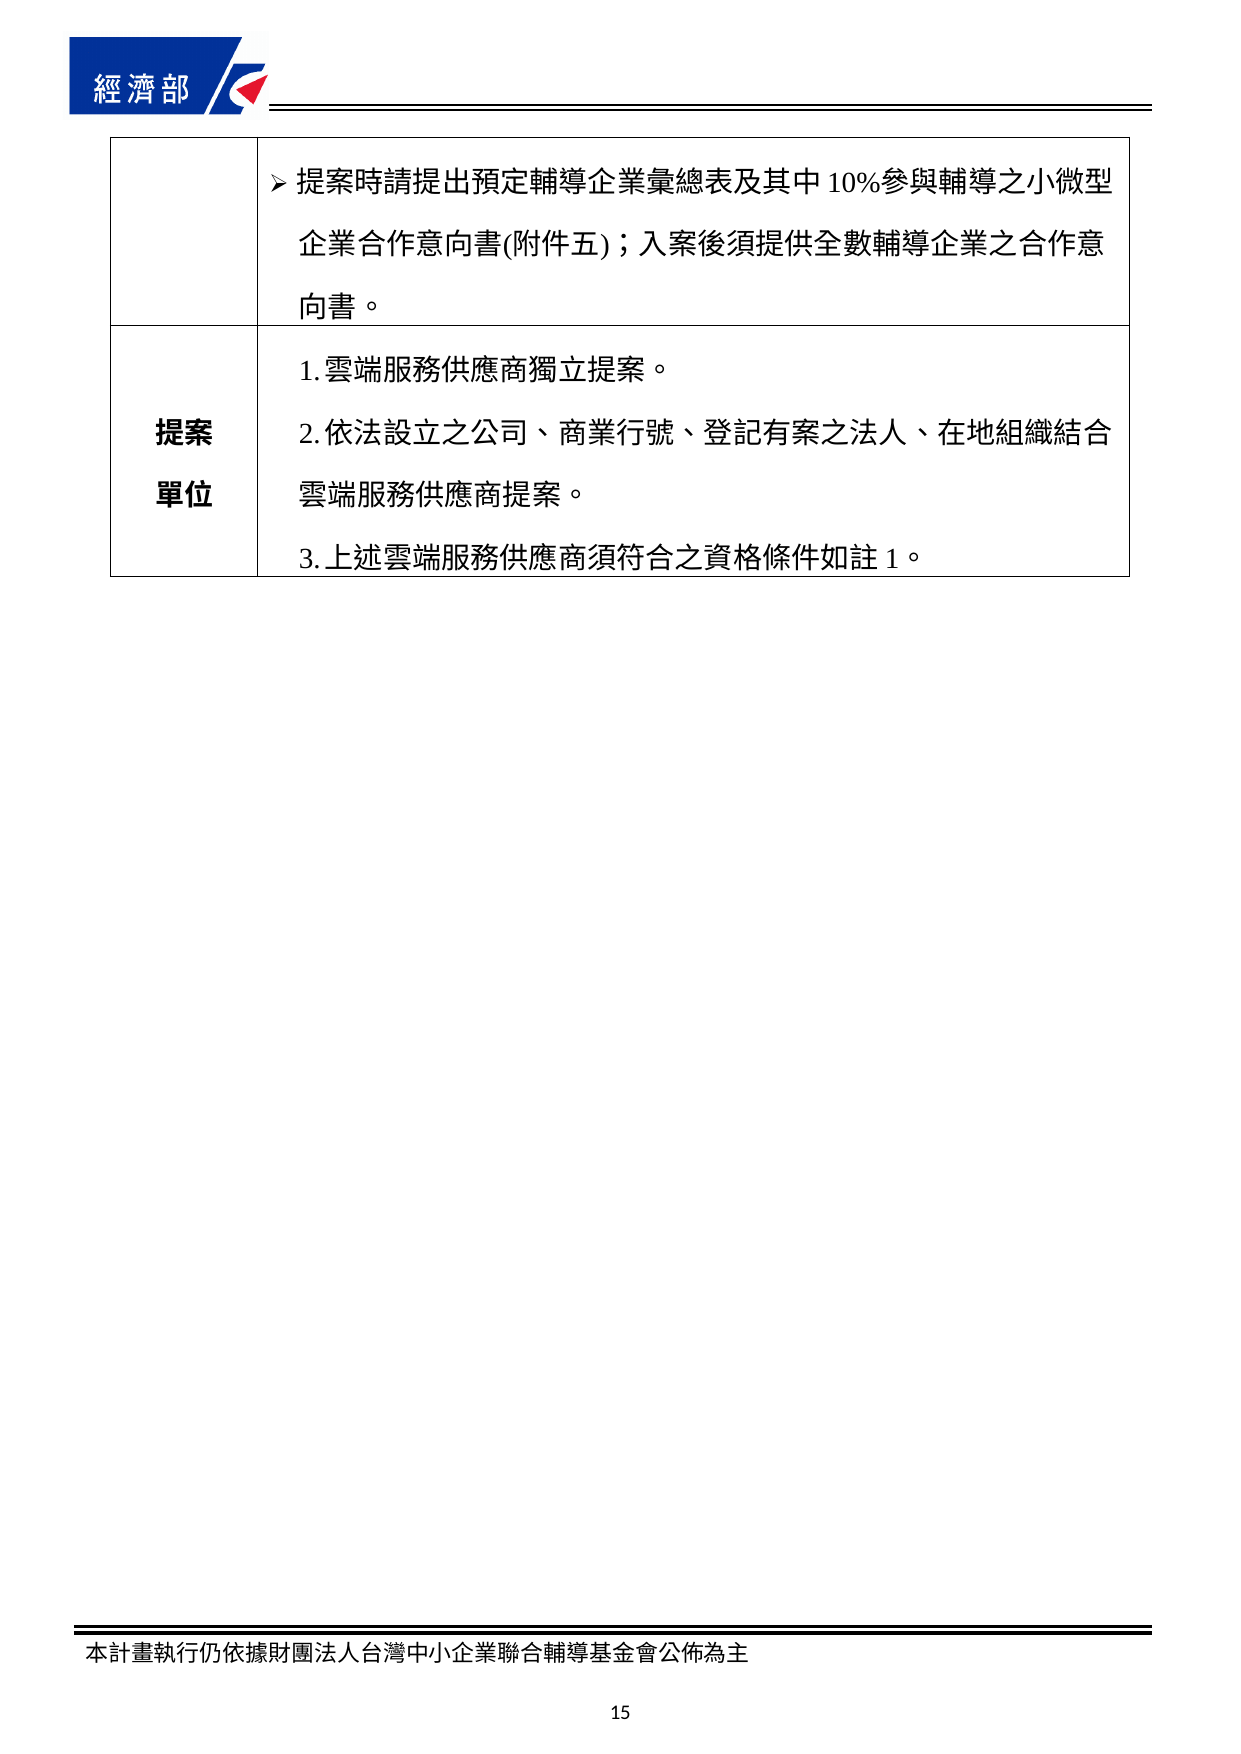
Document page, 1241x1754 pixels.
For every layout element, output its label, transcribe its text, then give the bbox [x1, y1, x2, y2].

table_cell 提案 單位 [111, 326, 257, 576]
table_cell [111, 138, 257, 325]
table_cell 雲端服務供應商獨立提案。 依法設立之公司、商業行號、登記有案之法人、在地組織結合雲端服務供應商提案。 上述雲端服務供應商須符合之資格條件如註1。 提案單位須提出與合作單位之計畫合作意向書。 [258, 326, 1129, 576]
table_cell 依輔導家數級距，分列2級(A、B)方案： A級：輔導50家(含)~75家，新台幣90萬元(含稅)為上限。 B級：輔導76家(含)~100家以上，新台幣120萬元(含稅)為上限。 (依推動特色與帶動家數由委員核定之) 提案時請提出預定輔導企業彙總表及其中10%參與輔導之小微型企業合作意向書(附件五)；入案後須提供全數輔導企業之合作意向書。 [258, 138, 1129, 325]
